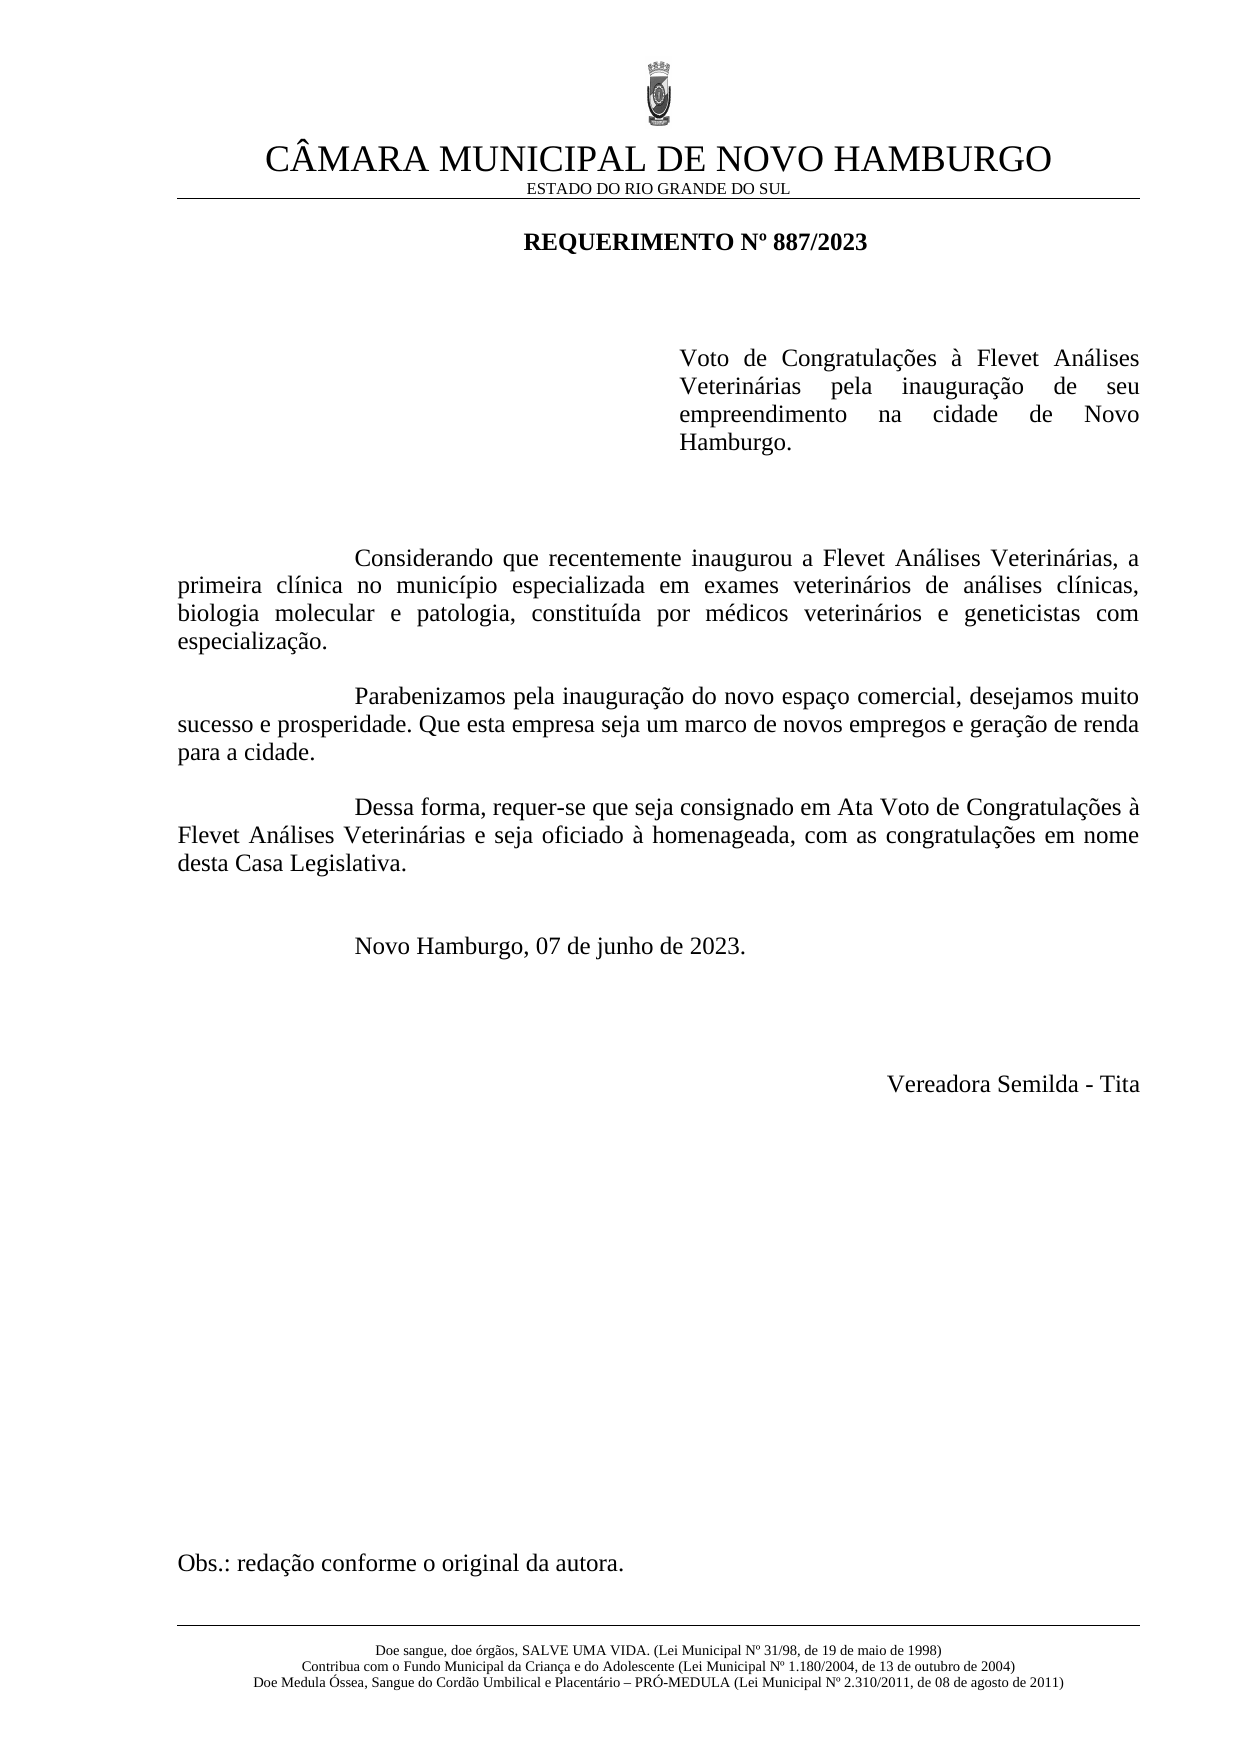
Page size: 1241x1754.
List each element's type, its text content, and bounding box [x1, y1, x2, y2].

text Considerando que recentemente inaugurou a Flevet Análises Veterinárias, a primeira clínica no município especializada em exames veterinários de análises clínicas, biologia molecular e patologia, constituída por médicos veterinários e geneticistas com especialização. [177, 544, 1140, 655]
text Parabenizamos pela inauguração do novo espaço comercial, desejamos muito sucesso e prosperidade. Que esta empresa seja um marco de novos empregos e geração de renda para a cidade. [177, 682, 1140, 766]
text Dessa forma, requer-se que seja consignado em Ata Voto de Congratulações à Flevet Análises Veterinárias e seja oficiado à homenageada, com as congratulações em nome desta Casa Legislativa. [177, 793, 1140, 876]
text Vereadora Semilda - Tita [768, 1070, 1140, 1098]
text REQUERIMENTO Nº 887/2023 [177, 228, 1140, 256]
text Voto de Congratulações à Flevet Análises Veterinárias pela inauguração de seu empreendimento na cidade de Novo Hamburgo. [679, 344, 1140, 455]
text Obs.: redação conforme o original da autora. [177, 1549, 1140, 1577]
text Novo Hamburgo, 07 de junho de 2023. [177, 932, 1140, 959]
